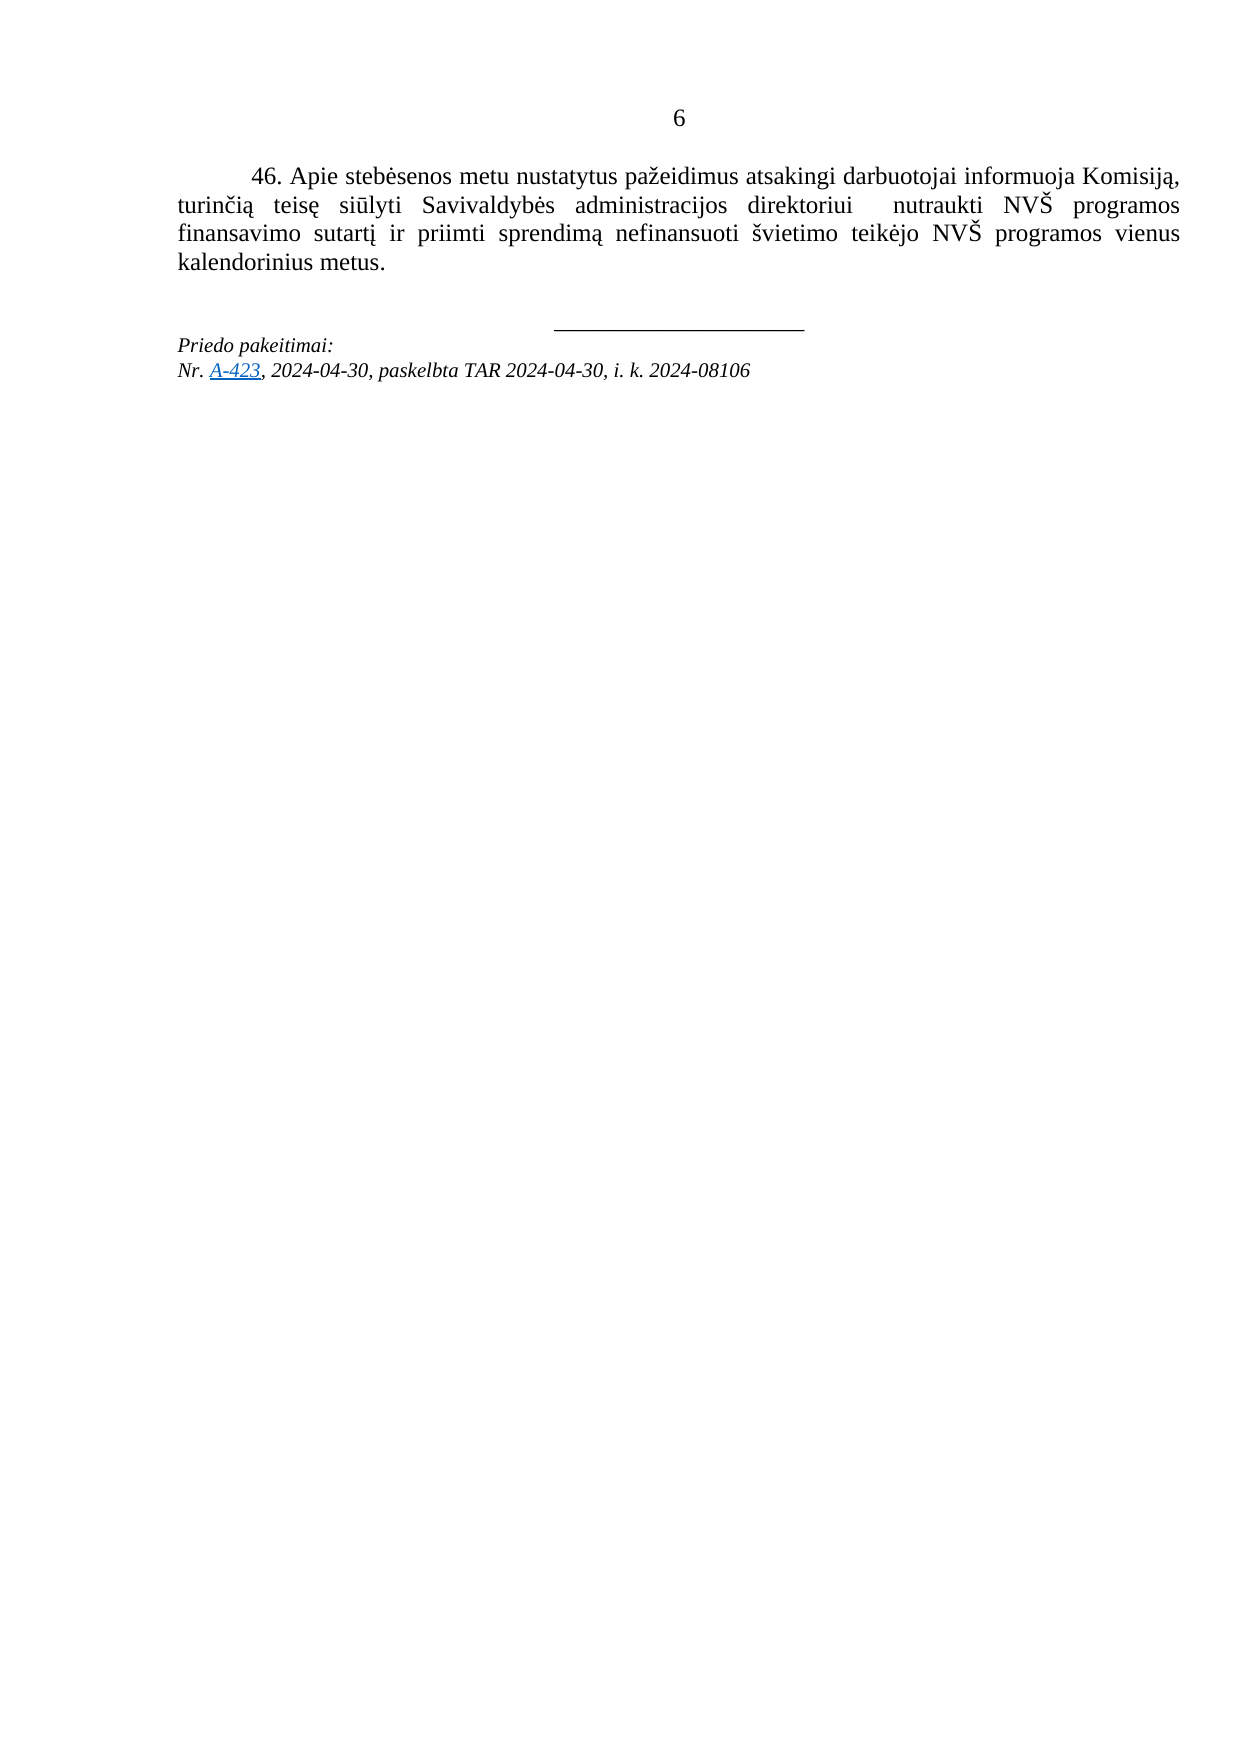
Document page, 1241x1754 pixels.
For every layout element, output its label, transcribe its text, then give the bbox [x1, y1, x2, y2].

text ____________________ [177, 305, 1181, 333]
text 46. Apie stebėsenos metu nustatytus pažeidimus atsakingi darbuotojai informuoja Komisiją, turinčią teisę siūlyti Savivaldybės administracijos direktoriui nutraukti NVŠ programos finansavimo sutartį ir priimti sprendimą nefinansuoti švietimo teikėjo NVŠ programos vienus kalendorinius metus. [177, 161, 1181, 276]
text Nr. A-423, 2024-04-30, paskelbta TAR 2024-04-30, i. k. 2024-08106 [177, 357, 1181, 382]
text Priedo pakeitimai: [177, 333, 1181, 357]
